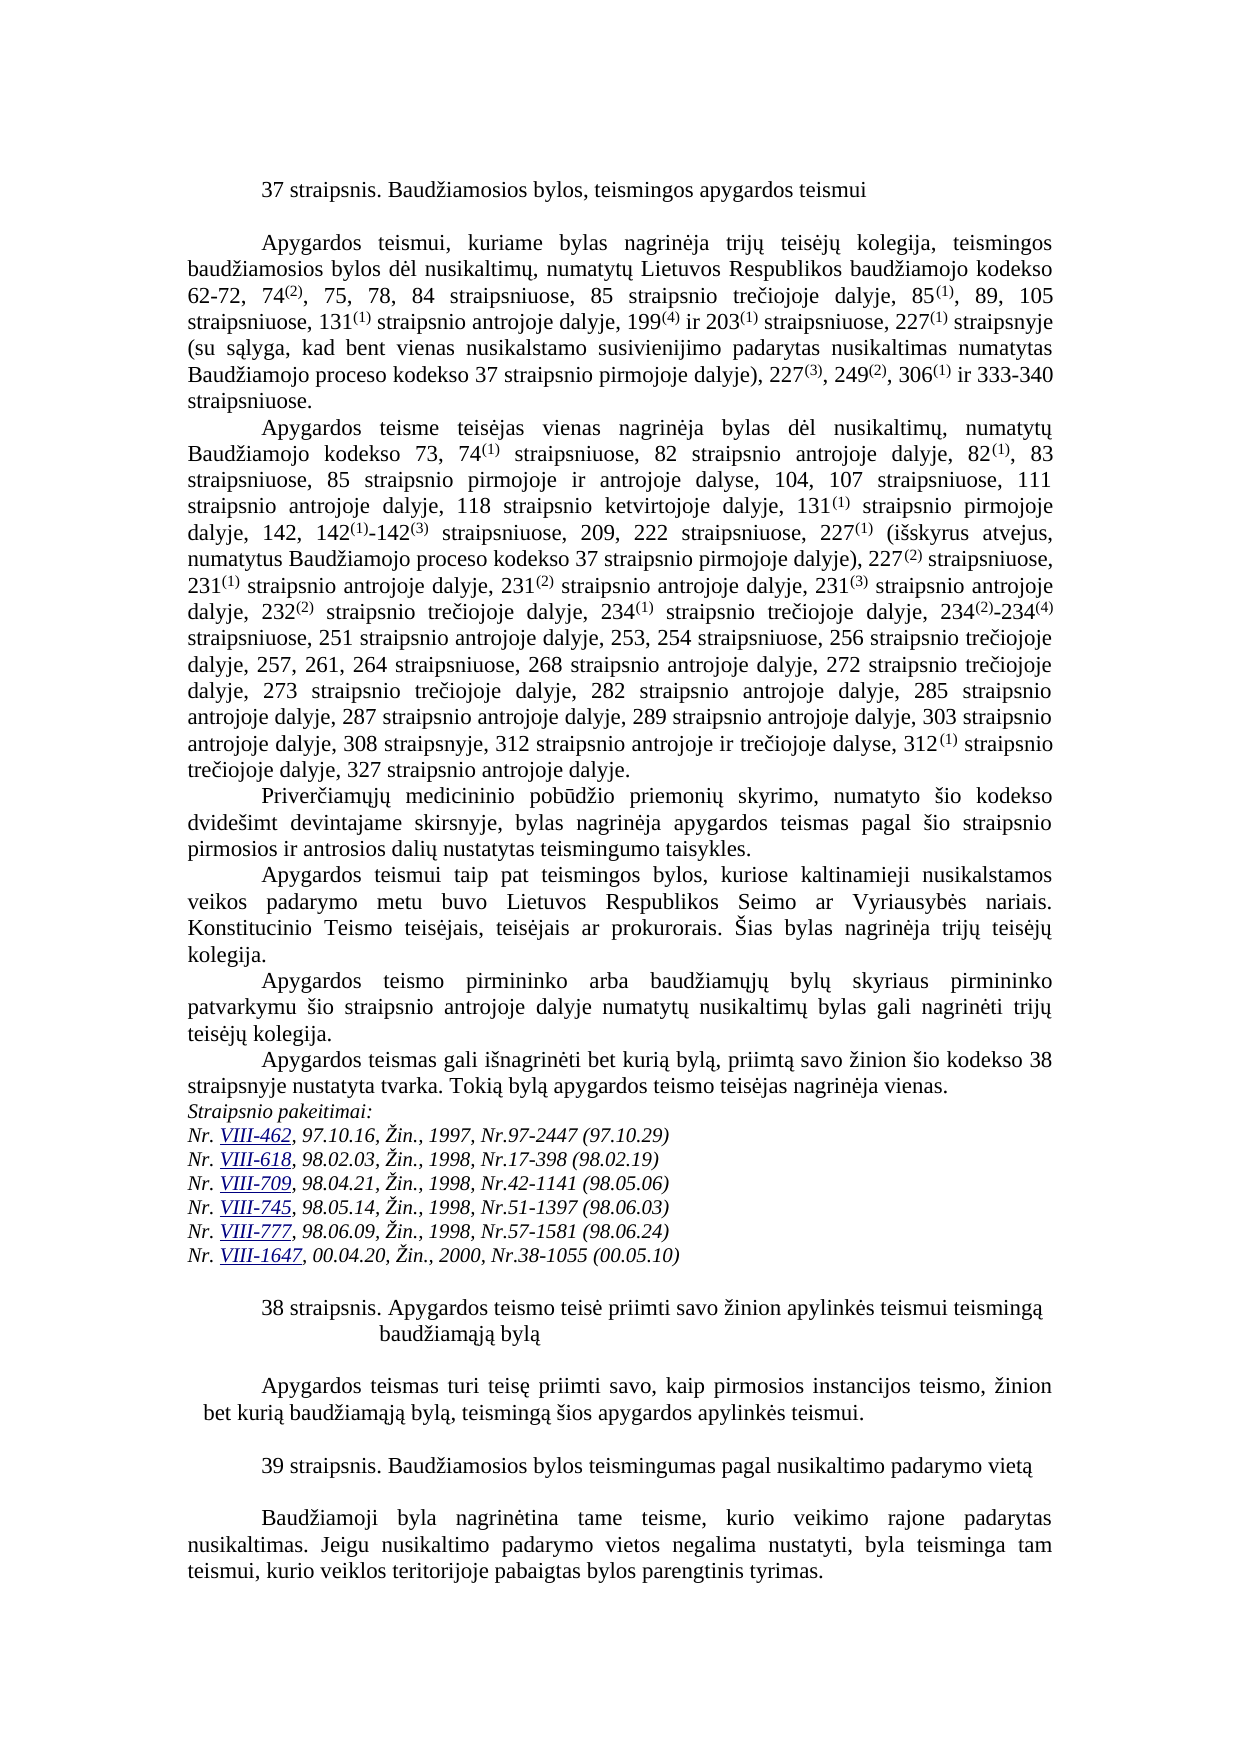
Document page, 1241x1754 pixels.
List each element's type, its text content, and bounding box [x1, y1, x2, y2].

text baudžiamąją bylą [338, 1320, 1053, 1346]
text 38 straipsnis. Apygardos teismo teisė priimti savo žinion apylinkės teismui teismingą [261, 1293, 1053, 1320]
text Baudžiamoji byla nagrinėtina tame teisme, kurio veikimo rajone padarytas nusikaltimas. Jeigu nusikaltimo padarymo vietos negalima nustatyti, byla teisminga tam teismui, kurio veiklos teritorijoje pabaigtas bylos parengtinis tyrimas. [187, 1504, 1053, 1583]
text Apygardos teismas gali išnagrinėti bet kurią bylą, priimtą savo žinion šio kodekso 38 straipsnyje nustatyta tvarka. Tokią bylą apygardos teismo teisėjas nagrinėja vienas. [187, 1046, 1053, 1099]
text Priverčiamųjų medicininio pobūdžio priemonių skyrimo, numatyto šio kodekso dvidešimt devintajame skirsnyje, bylas nagrinėja apygardos teismas pagal šio straipsnio pirmosios ir antrosios dalių nustatytas teismingumo taisykles. [187, 782, 1053, 862]
text Apygardos teismui, kuriame bylas nagrinėja trijų teisėjų kolegija, teismingos baudžiamosios bylos dėl nusikaltimų, numatytų Lietuvos Respublikos baudžiamojo kodekso 62-72, 74(2), 75, 78, 84 straipsniuose, 85 straipsnio trečiojoje dalyje, 85(1), 89, 105 straipsniuose, 131(1) straipsnio antrojoje dalyje, 199(4) ir 203(1) straipsniuose, 227(1) straipsnyje (su sąlyga, kad bent vienas nusikalstamo susivienijimo padarytas nusikaltimas numatytas Baudžiamojo proceso kodekso 37 straipsnio pirmojoje dalyje), 227(3), 249(2), 306(1) ir 333-340 straipsniuose. [187, 229, 1053, 413]
text Nr. VIII-777, 98.06.09, Žin., 1998, Nr.57-1581 (98.06.24) [187, 1219, 1053, 1243]
text Nr. VIII-462, 97.10.16, Žin., 1997, Nr.97-2447 (97.10.29) [187, 1123, 1053, 1147]
text 39 straipsnis. Baudžiamosios bylos teismingumas pagal nusikaltimo padarymo vietą [261, 1452, 1053, 1478]
text Apygardos teismo pirmininko arba baudžiamųjų bylų skyriaus pirmininko patvarkymu šio straipsnio antrojoje dalyje numatytų nusikaltimų bylas gali nagrinėti trijų teisėjų kolegija. [187, 967, 1053, 1046]
text Straipsnio pakeitimai: [187, 1099, 1053, 1123]
text Nr. VIII-1647, 00.04.20, Žin., 2000, Nr.38-1055 (00.05.10) [187, 1243, 1053, 1267]
text Nr. VIII-618, 98.02.03, Žin., 1998, Nr.17-398 (98.02.19) [187, 1147, 1053, 1171]
text 37 straipsnis. Baudžiamosios bylos, teismingos apygardos teismui [261, 176, 1053, 203]
text Nr. VIII-709, 98.04.21, Žin., 1998, Nr.42-1141 (98.05.06) [187, 1171, 1053, 1195]
text Apygardos teisme teisėjas vienas nagrinėja bylas dėl nusikaltimų, numatytų Baudžiamojo kodekso 73, 74(1) straipsniuose, 82 straipsnio antrojoje dalyje, 82(1), 83 straipsniuose, 85 straipsnio pirmojoje ir antrojoje dalyse, 104, 107 straipsniuose, 111 straipsnio antrojoje dalyje, 118 straipsnio ketvirtojoje dalyje, 131(1) straipsnio pirmojoje dalyje, 142, 142(1)-142(3) straipsniuose, 209, 222 straipsniuose, 227(1) (išskyrus atvejus, numatytus Baudžiamojo proceso kodekso 37 straipsnio pirmojoje dalyje), 227(2) straipsniuose, 231(1) straipsnio antrojoje dalyje, 231(2) straipsnio antrojoje dalyje, 231(3) straipsnio antrojoje dalyje, 232(2) straipsnio trečiojoje dalyje, 234(1) straipsnio trečiojoje dalyje, 234(2)-234(4) straipsniuose, 251 straipsnio antrojoje dalyje, 253, 254 straipsniuose, 256 straipsnio trečiojoje dalyje, 257, 261, 264 straipsniuose, 268 straipsnio antrojoje dalyje, 272 straipsnio trečiojoje dalyje, 273 straipsnio trečiojoje dalyje, 282 straipsnio antrojoje dalyje, 285 straipsnio antrojoje dalyje, 287 straipsnio antrojoje dalyje, 289 straipsnio antrojoje dalyje, 303 straipsnio antrojoje dalyje, 308 straipsnyje, 312 straipsnio antrojoje ir trečiojoje dalyse, 312(1) straipsnio trečiojoje dalyje, 327 straipsnio antrojoje dalyje. [187, 413, 1053, 782]
text Apygardos teismui taip pat teismingos bylos, kuriose kaltinamieji nusikalstamos veikos padarymo metu buvo Lietuvos Respublikos Seimo ar Vyriausybės nariais. Konstitucinio Teismo teisėjais, teisėjais ar prokurorais. Šias bylas nagrinėja trijų teisėjų kolegija. [187, 862, 1053, 967]
text Apygardos teismas turi teisę priimti savo, kaip pirmosios instancijos teismo, žinion bet kurią baudžiamąją bylą, teismingą šios apygardos apylinkės teismui. [203, 1373, 1053, 1425]
text Nr. VIII-745, 98.05.14, Žin., 1998, Nr.51-1397 (98.06.03) [187, 1195, 1053, 1219]
